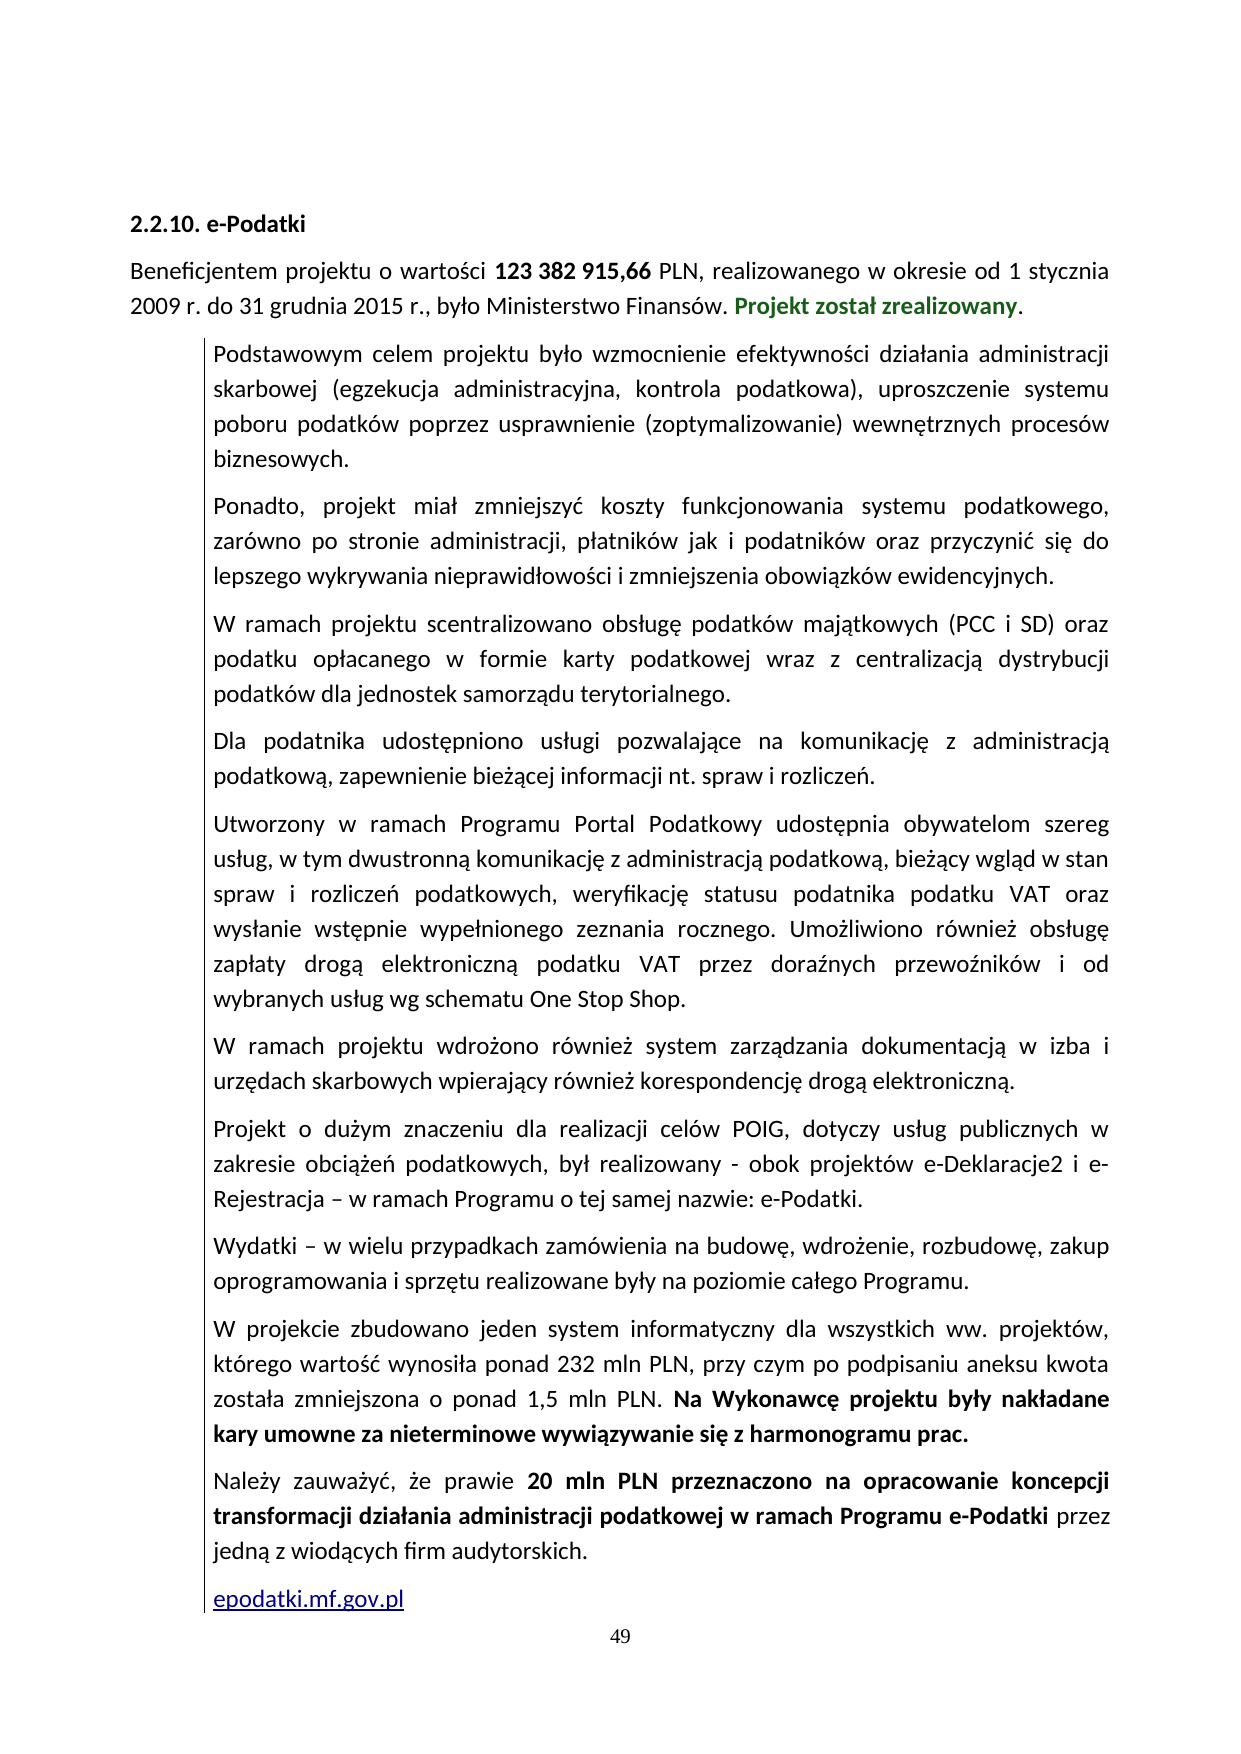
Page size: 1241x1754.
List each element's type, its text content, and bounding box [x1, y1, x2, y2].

text W ramach projektu scentralizowano obsługę podatków majątkowych (PCC i SD) oraz podatku opłacanego w formie karty podatkowej wraz z centralizacją dystrybucji podatków dla jednostek samorządu terytorialnego. [205, 608, 1110, 708]
text Beneficjentem projektu o wartości 123 382 915,66 PLN, realizowanego w okresie od 1 stycznia 2009 r. do 31 grudnia 2015 r., było Ministerstwo Finansów. Projekt został zrealizowany. [130, 255, 1110, 321]
text Podstawowym celem projektu było wzmocnienie efektywności działania administracji skarbowej (egzekucja administracyjna, kontrola podatkowa), uproszczenie systemu poboru podatków poprzez usprawnienie (zoptymalizowanie) wewnętrznych procesów biznesowych. [205, 338, 1110, 473]
text Należy zauważyć, że prawie 20 mln PLN przeznaczono na opracowanie koncepcji transformacji działania administracji podatkowej w ramach Programu e-Podatki przez jedną z wiodących firm audytorskich. [205, 1465, 1110, 1566]
text Utworzony w ramach Programu Portal Podatkowy udostępnia obywatelom szereg usług, w tym dwustronną komunikację z administracją podatkową, bieżący wgląd w stan spraw i rozliczeń podatkowych, weryfikację statusu podatnika podatku VAT oraz wysłanie wstępnie wypełnionego zeznania rocznego. Umożliwiono również obsługę zapłaty drogą elektroniczną podatku VAT przez doraźnych przewoźników i od wybranych usług wg schematu One Stop Shop. [205, 808, 1110, 1013]
text W projekcie zbudowano jeden system informatyczny dla wszystkich ww. projektów, którego wartość wynosiła ponad 232 mln PLN, przy czym po podpisaniu aneksu kwota została zmniejszona o ponad 1,5 mln PLN. Na Wykonawcę projektu były nakładane kary umowne za nieterminowe wywiązywanie się z harmonogramu prac. [205, 1313, 1110, 1448]
text Ponadto, projekt miał zmniejszyć koszty funkcjonowania systemu podatkowego, zarówno po stronie administracji, płatników jak i podatników oraz przyczynić się do lepszego wykrywania nieprawidłowości i zmniejszenia obowiązków ewidencyjnych. [205, 490, 1110, 591]
text Projekt o dużym znaczeniu dla realizacji celów POIG, dotyczy usług publicznych w zakresie obciążeń podatkowych, był realizowany - obok projektów e-Deklaracje2 i e-Rejestracja – w ramach Programu o tej samej nazwie: e-Podatki. [205, 1113, 1110, 1213]
text W ramach projektu wdrożono również system zarządzania dokumentacją w izba i urzędach skarbowych wpierający również korespondencję drogą elektroniczną. [205, 1030, 1110, 1096]
text epodatki.mf.gov.pl [205, 1583, 1110, 1613]
text 2.2.10. e-Podatki [130, 208, 1110, 238]
text Wydatki – w wielu przypadkach zamówienia na budowę, wdrożenie, rozbudowę, zakup oprogramowania i sprzętu realizowane były na poziomie całego Programu. [205, 1230, 1110, 1296]
text Dla podatnika udostępniono usługi pozwalające na komunikację z administracją podatkową, zapewnienie bieżącej informacji nt. spraw i rozliczeń. [205, 725, 1110, 791]
